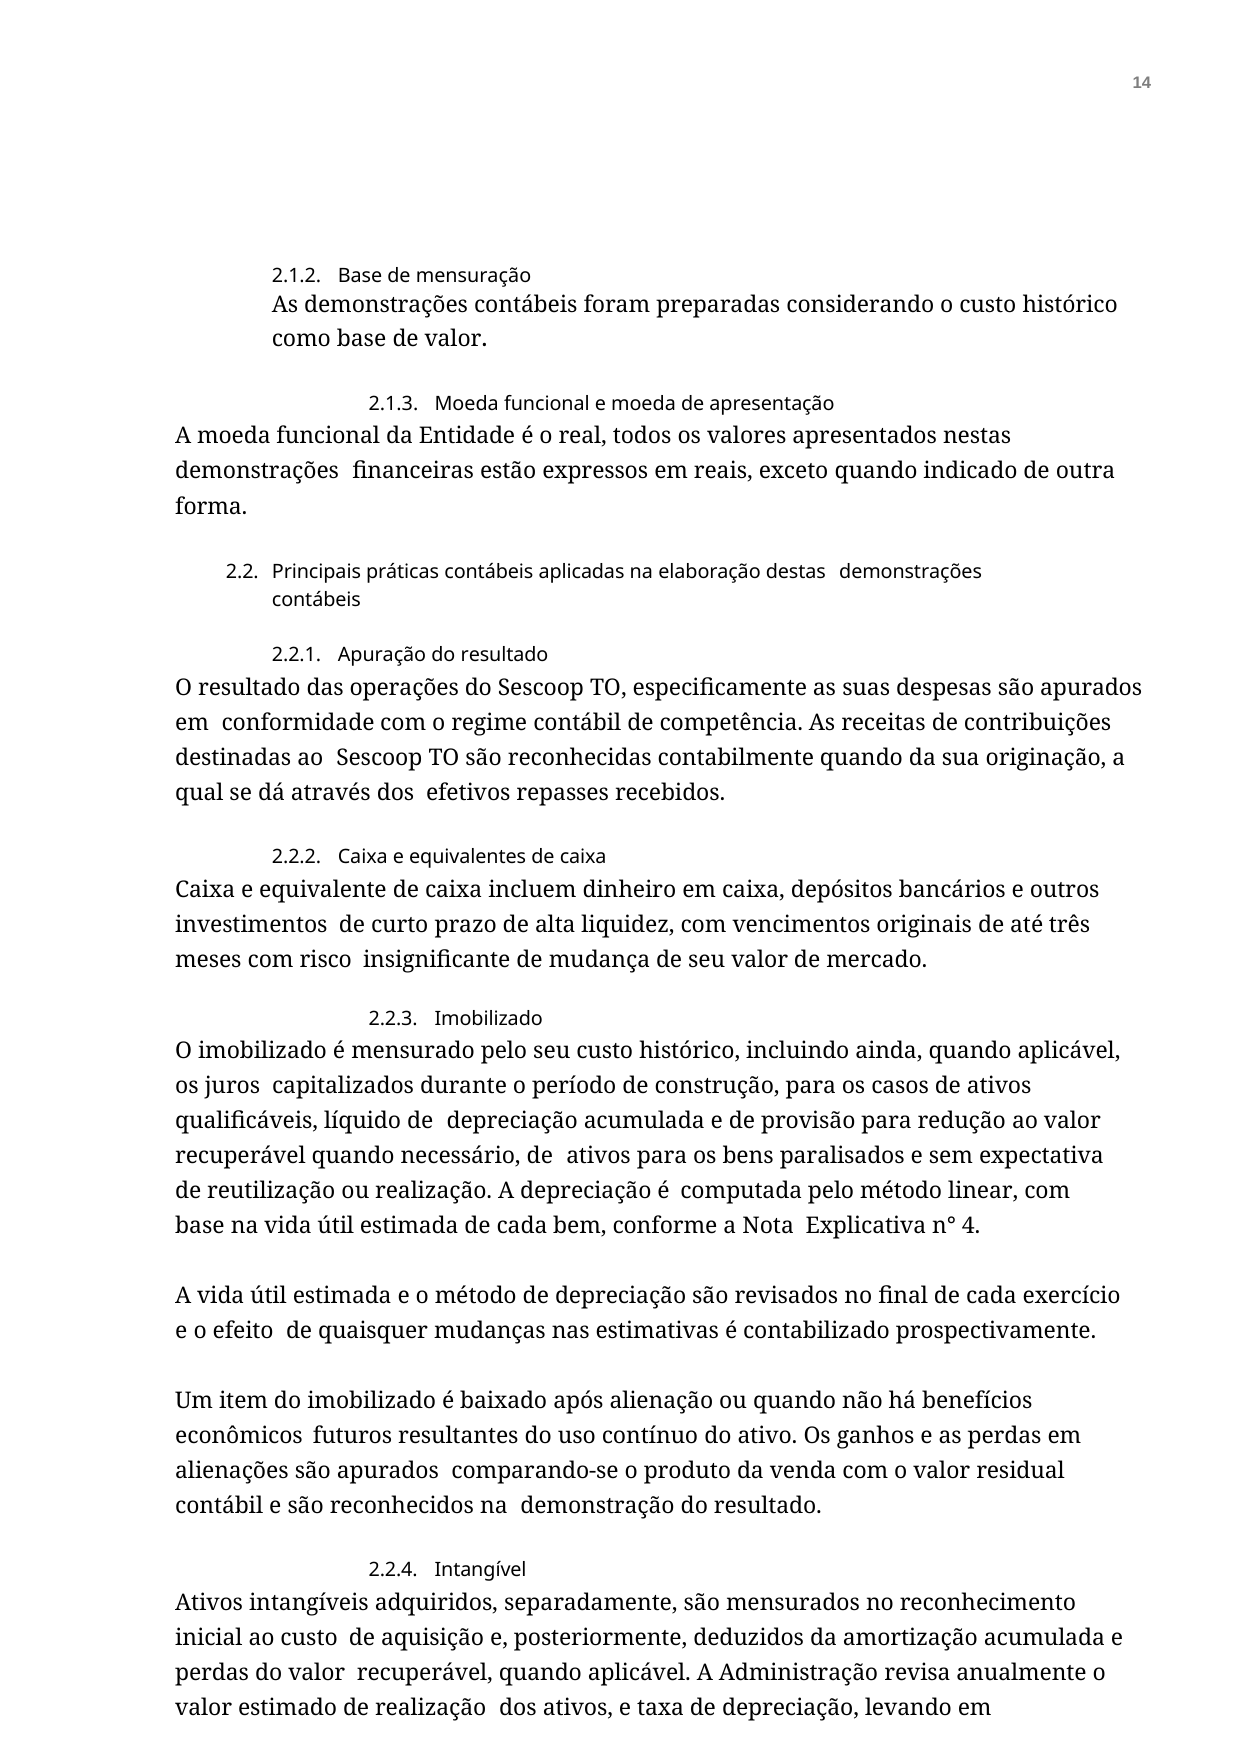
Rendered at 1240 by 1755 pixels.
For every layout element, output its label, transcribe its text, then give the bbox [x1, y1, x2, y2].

list Principais práticas contábeis aplicadas na elaboração destas demonstrações contábeis [226, 558, 986, 613]
text Um item do imobilizado é baixado após alienação ou quando não há benefícios econômicos futuros resultantes do uso contínuo do ativo. Os ganhos e as perdas em alienações são apurados comparando-se o produto da venda com o valor residual contábil e são reconhecidos na demonstração do resultado. [175, 1384, 1124, 1521]
list Intangível [368, 1556, 1162, 1583]
text O resultado das operações do Sescoop TO, especificamente as suas despesas são apurados em conformidade com o regime contábil de competência. As receitas de contribuições destinadas ao Sescoop TO são reconhecidas contabilmente quando da sua originação, a qual se dá através dos efetivos repasses recebidos. [175, 671, 1148, 807]
text A moeda funcional da Entidade é o real, todos os valores apresentados nestas demonstrações financeiras estão expressos em reais, exceto quando indicado de outra forma. [175, 419, 1134, 521]
text As demonstrações contábeis foram preparadas considerando o custo histórico como base de valor. [272, 288, 1162, 353]
text Ativos intangíveis adquiridos, separadamente, são mensurados no reconhecimento inicial ao custo de aquisição e, posteriormente, deduzidos da amortização acumulada e perdas do valor recuperável, quando aplicável. A Administração revisa anualmente o valor estimado de realização dos ativos, e taxa de depreciação, levando em [175, 1586, 1139, 1722]
list Imobilizado [368, 1004, 1162, 1031]
list Apuração do resultado [272, 641, 1162, 668]
list Caixa e equivalentes de caixa [272, 842, 1162, 869]
text Caixa e equivalente de caixa incluem dinheiro em caixa, depósitos bancários e outros investimentos de curto prazo de alta liquidez, com vencimentos originais de até três meses com risco insignificante de mudança de seu valor de mercado. [175, 873, 1143, 974]
text O imobilizado é mensurado pelo seu custo histórico, incluindo ainda, quando aplicável, os juros capitalizados durante o período de construção, para os casos de ativos qualificáveis, líquido de depreciação acumulada e de provisão para redução ao valor recuperável quando necessário, de ativos para os bens paralisados e sem expectativa de reutilização ou realização. A depreciação é computada pelo método linear, com base na vida útil estimada de cada bem, conforme a Nota Explicativa n° 4. [175, 1034, 1124, 1240]
list Base de mensuração [272, 261, 1162, 288]
list Moeda funcional e moeda de apresentação [368, 389, 1162, 416]
text A vida útil estimada e o método de depreciação são revisados no final de cada exercício e o efeito de quaisquer mudanças nas estimativas é contabilizado prospectivamente. [175, 1279, 1134, 1346]
